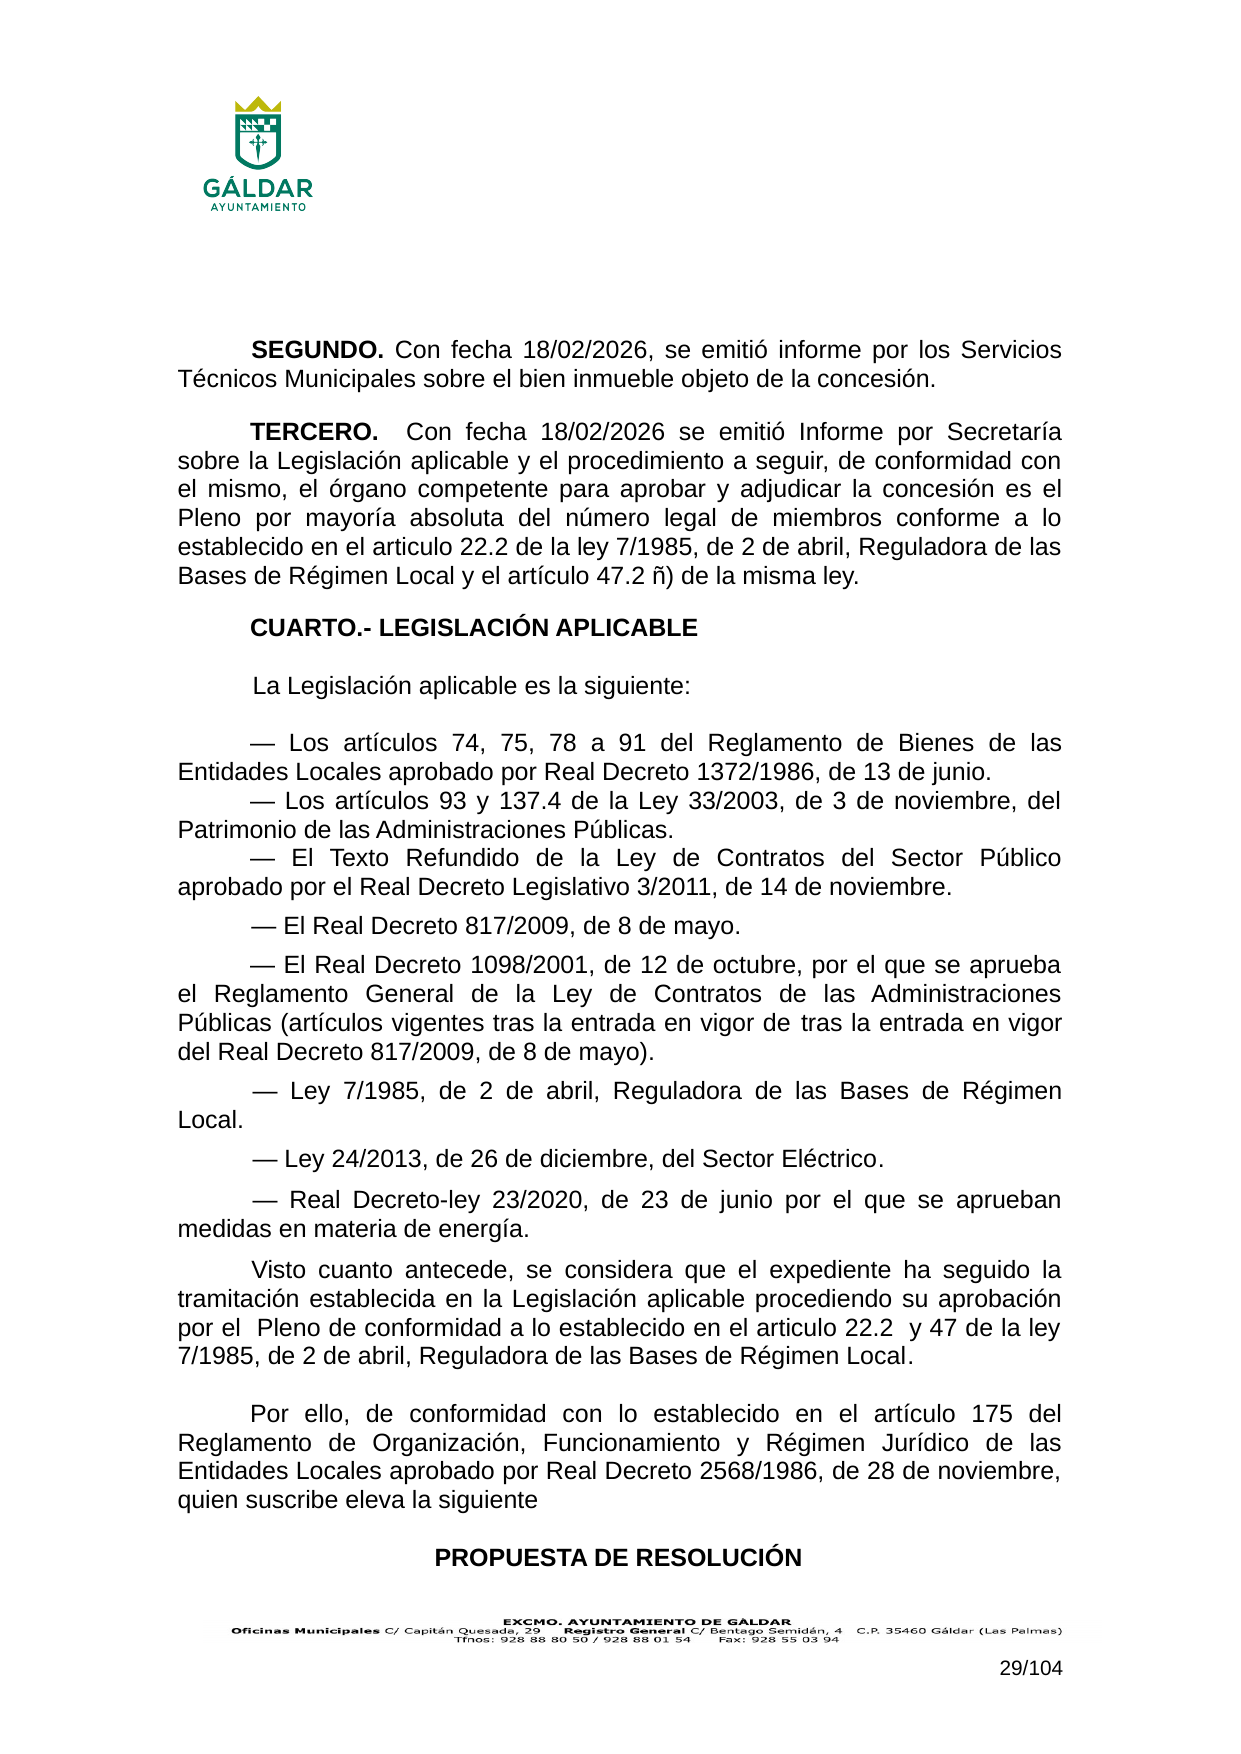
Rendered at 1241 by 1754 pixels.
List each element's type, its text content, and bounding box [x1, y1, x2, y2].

text — Ley 7/1985, de 2 de abril, Reguladora de las Bases de Régimen Local. [177, 1076, 1063, 1133]
text TERCERO. Con fecha 18/02/2026 se emitió Informe por Secretaría sobre la Legislación aplicable y el procedimiento a seguir, de conformidad con el mismo, el órgano competente para aprobar y adjudicar la concesión es el Pleno por mayoría absoluta del número legal de miembros conforme a lo establecido en el articulo 22.2 de la ley 7/1985, de 2 de abril, Reguladora de las Bases de Régimen Local y el artículo 47.2 ñ) de la misma ley. [177, 417, 1063, 589]
text — El Real Decreto 817/2009, de 8 de mayo. [177, 911, 1063, 940]
text — El Real Decreto 1098/2001, de 12 de octubre, por el que se aprueba el Reglamento General de la Ley de Contratos de las Administraciones Públicas (artículos vigentes tras la entrada en vigor de tras la entrada en vigor del Real Decreto 817/2009, de 8 de mayo). [177, 950, 1063, 1065]
picture [184, 73, 331, 234]
text PROPUESTA DE RESOLUCIÓN [177, 1542, 1059, 1571]
text — El Texto Refundido de la Ley de Contratos del Sector Público aprobado por el Real Decreto Legislativo 3/2011, de 14 de noviembre. [177, 843, 1063, 901]
text — Los artículos 93 y 137.4 de la Ley 33/2003, de 3 de noviembre, del Patrimonio de las Administraciones Públicas. [177, 786, 1063, 843]
text SEGUNDO. Con fecha 18/02/2026, se emitió informe por los Servicios Técnicos Municipales sobre el bien inmueble objeto de la concesión. [177, 335, 1063, 393]
picture [234, 1618, 1071, 1643]
text La Legislación aplicable es la siguiente: [177, 671, 1062, 699]
text — Ley 24/2013, de 26 de diciembre, del Sector Eléctrico. [177, 1144, 1063, 1172]
text — Real Decreto-ley 23/2020, de 23 de junio por el que se aprueban medidas en materia de energía. [177, 1185, 1063, 1242]
text CUARTO.- LEGISLACIÓN APLICABLE [177, 613, 1063, 642]
text Visto cuanto antecede, se considera que el expediente ha seguido la tramitación establecida en la Legislación aplicable procediendo su aprobación por el Pleno de conformidad a lo establecido en el articulo 22.2 y 47 de la ley 7/1985, de 2 de abril, Reguladora de las Bases de Régimen Local. [177, 1255, 1063, 1370]
text Por ello, de conformidad con lo establecido en el artículo 175 del Reglamento de Organización, Funcionamiento y Régimen Jurídico de las Entidades Locales aprobado por Real Decreto 2568/1986, de 28 de noviembre, quien suscribe eleva la siguiente [177, 1399, 1063, 1514]
text — Los artículos 74, 75, 78 a 91 del Reglamento de Bienes de las Entidades Locales aprobado por Real Decreto 1372/1986, de 13 de junio. [177, 728, 1063, 786]
